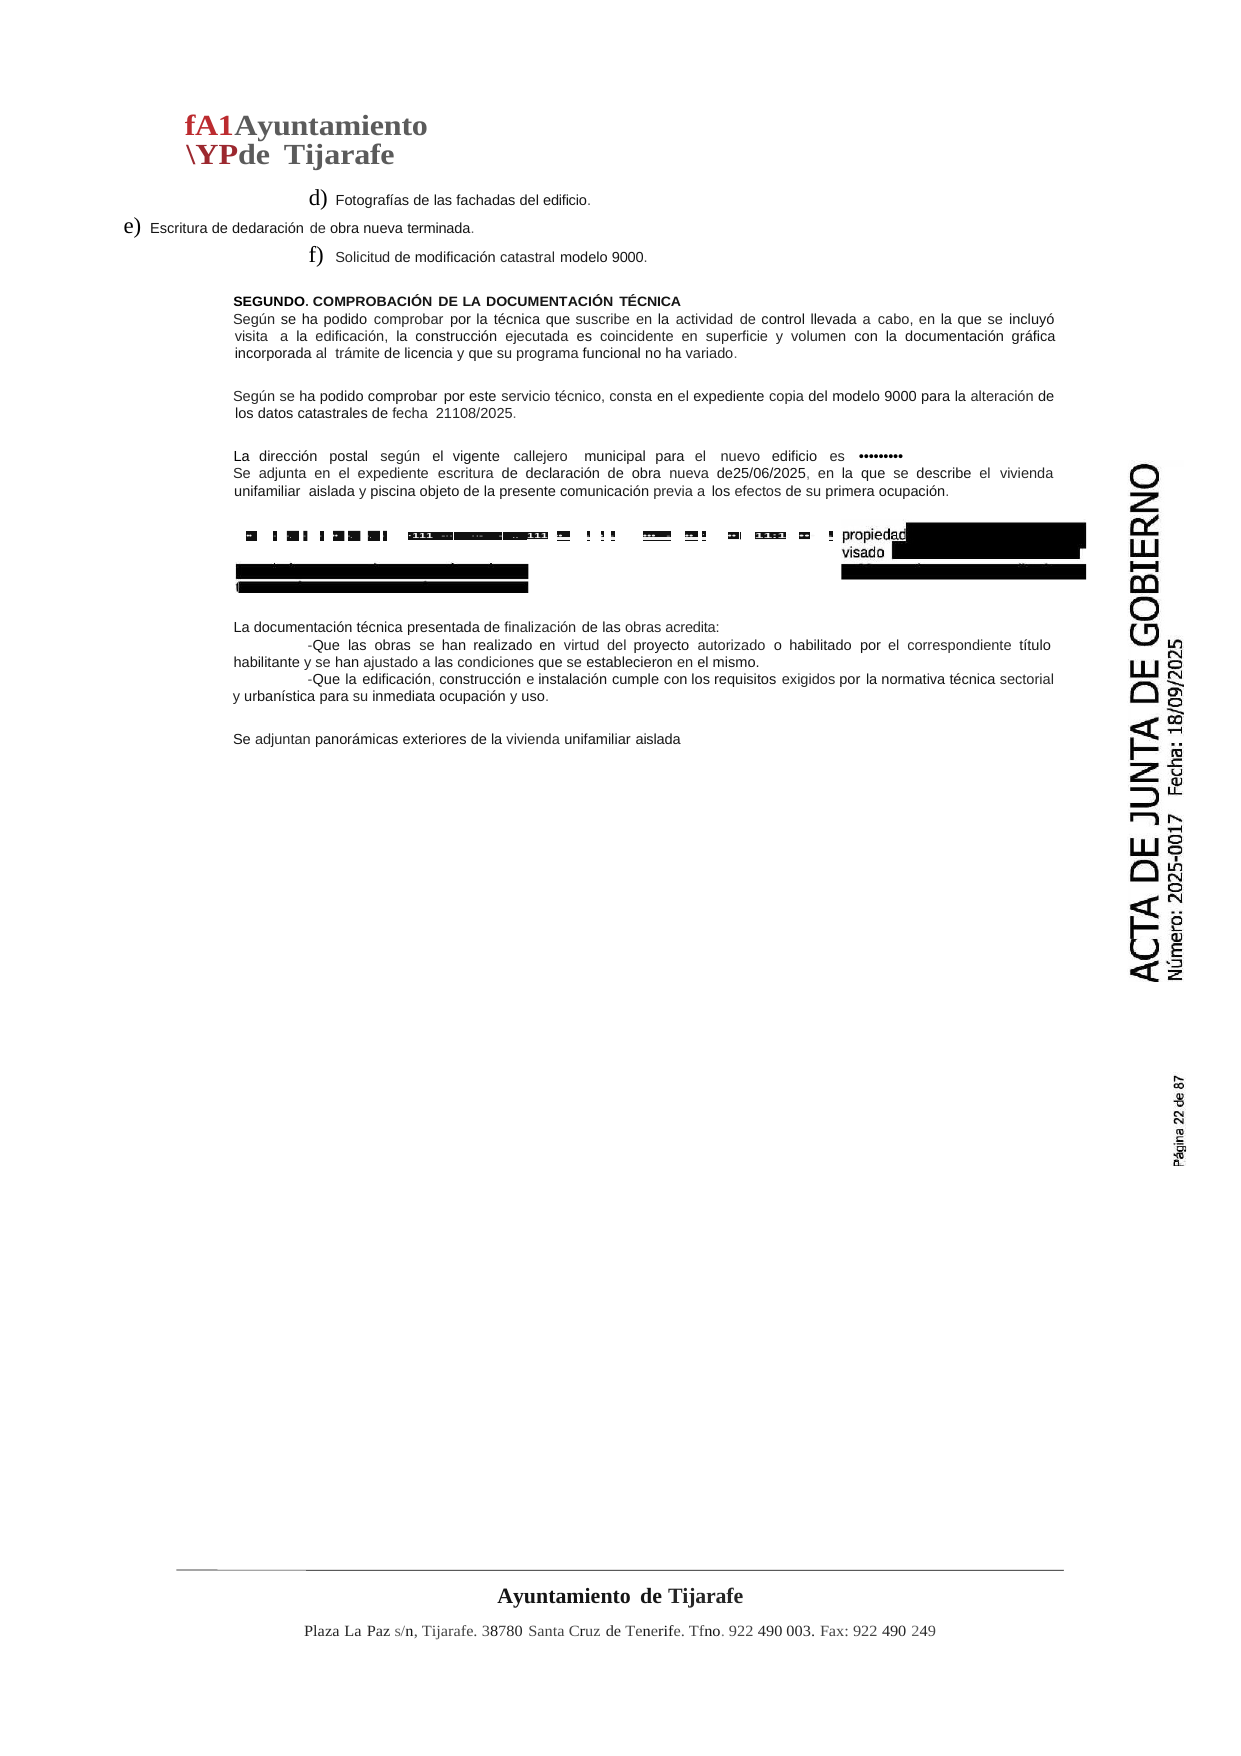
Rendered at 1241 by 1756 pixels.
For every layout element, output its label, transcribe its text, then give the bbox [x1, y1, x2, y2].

text -Que las obras se han realizado en virtud del proyecto autorizado o habilitado por el correspondiente título habilitante y se han ajustado a las condiciones que se establecieron en el mismo. [233, 637, 1064, 670]
text Según se ha podido comprobar por este servicio técnico, consta en el expediente copia del modelo 9000 para la alteración de los datos catastrales de fecha 21108/2025. [233, 387, 1055, 421]
text Se adjuntan panorámicas exteriores de la vivienda unifamiliar aislada [233, 731, 1127, 748]
list Solicitud de modificación catastral modelo 9000. [308, 241, 1218, 267]
text La dirección postal según el vigente callejero municipal para el nuevo edificio es ••••••••• [233, 448, 1218, 464]
text SEGUNDO. COMPROBACIÓN DE LA DOCUMENTACIÓN TÉCNICA [233, 293, 1218, 309]
list Escritura de dedaración de obra nueva terminada. [123, 212, 1218, 239]
text -Que la edificación, construcción e instalación cumple con los requisitos exigidos por la normativa técnica sectorial y urbanística para su inmediata ocupación y uso. [233, 671, 1057, 704]
text Según se ha podido comprobar por la técnica que suscribe en la actividad de control llevada a cabo, en la que se incluyó visita a la edificación, la construcción ejecutada es coincidente en superficie y volumen con la documentación gráfica incorporada al trámite de licencia y que su programa funcional no ha variado. [233, 311, 1056, 361]
text La documentación técnica presentada de finalización de las obras acredita: [233, 619, 1127, 636]
text Se adjunta en el expediente escritura de declaración de obra nueva de25/06/2025, en la que se describe el vivienda unifamiliar aislada y piscina objeto de la presente comunicación previa a los efectos de su primera ocupación. [233, 464, 1055, 499]
list Fotografías de las fachadas del edificio. [308, 184, 1218, 211]
